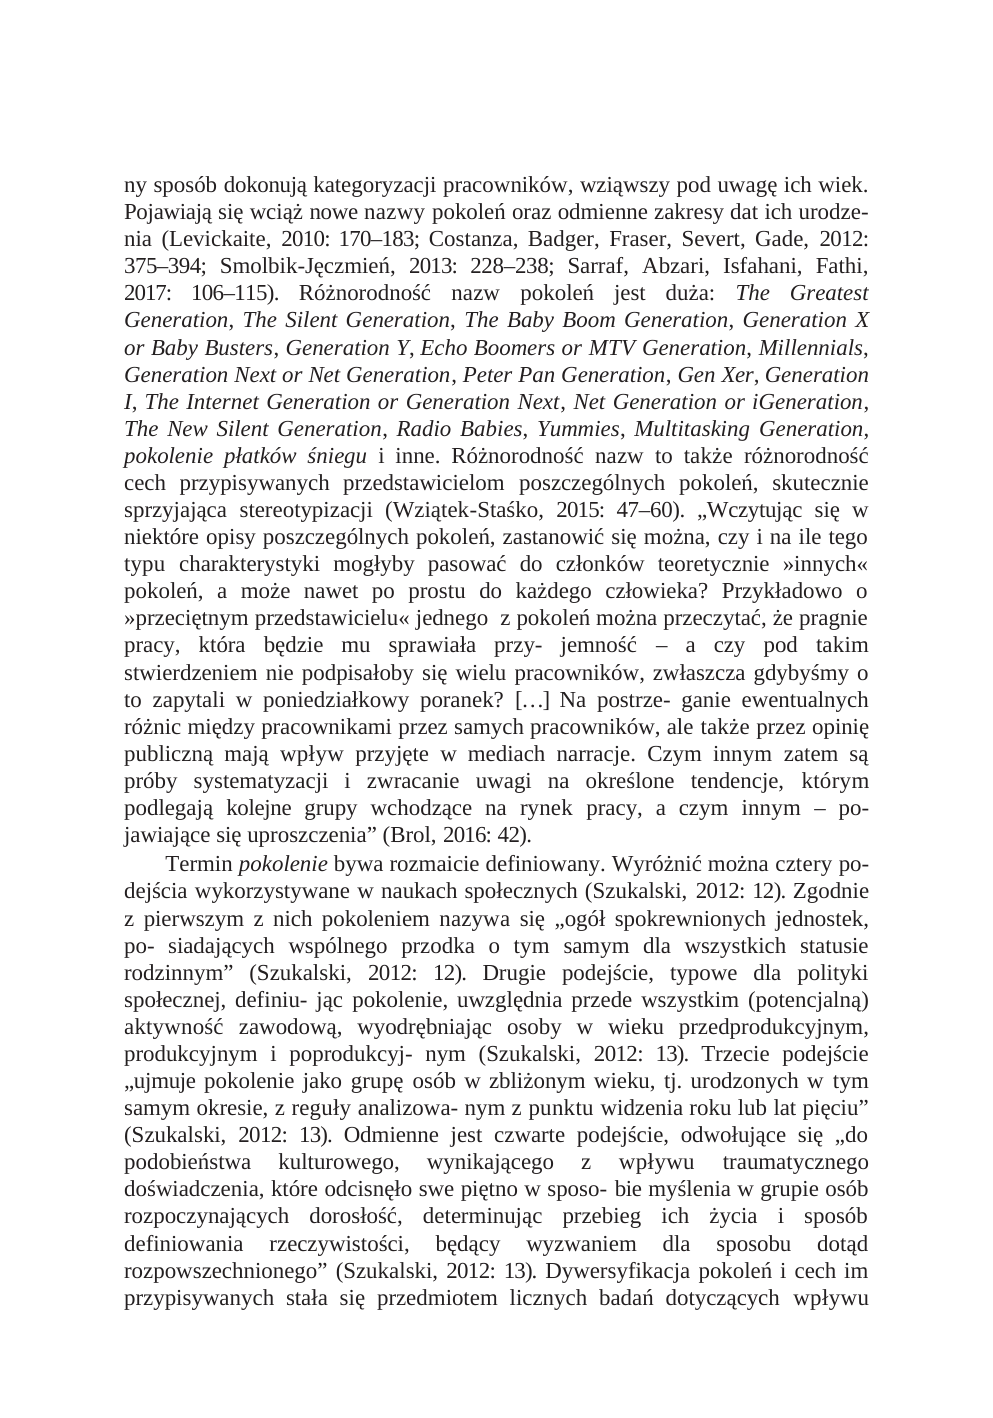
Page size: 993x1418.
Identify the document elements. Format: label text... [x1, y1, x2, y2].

text Termin pokolenie bywa rozmaicie definiowany. Wyróżnić można cztery po- dejścia wykorzystywane w naukach społecznych (Szukalski, 2012: 12). Zgodnie z pierwszym z nich pokoleniem nazywa się „ogół spokrewnionych jednostek, po- siadających wspólnego przodka o tym samym dla wszystkich statusie rodzinnym” (Szukalski, 2012: 12). Drugie podejście, typowe dla polityki społecznej, definiu- jąc pokolenie, uwzględnia przede wszystkim (potencjalną) aktywność zawodową, wyodrębniając osoby w wieku przedprodukcyjnym, produkcyjnym i poprodukcyj- nym (Szukalski, 2012: 13). Trzecie podejście „ujmuje pokolenie jako grupę osób w zbliżonym wieku, tj. urodzonych w tym samym okresie, z reguły analizowa- nym z punktu widzenia roku lub lat pięciu” (Szukalski, 2012: 13). Odmienne jest czwarte podejście, odwołujące się „do podobieństwa kulturowego, wynikającego z wpływu traumatycznego doświadczenia, które odcisnęło swe piętno w sposo- bie myślenia w grupie osób rozpoczynających dorosłość, determinując przebieg ich życia i sposób definiowania rzeczywistości, będący wyzwaniem dla sposobu dotąd rozpowszechnionego” (Szukalski, 2012: 13). Dywersyfikacja pokoleń i cech im przypisywanych stała się przedmiotem licznych badań dotyczących wpływu [124, 850, 869, 1310]
text ny sposób dokonują kategoryzacji pracowników, wziąwszy pod uwagę ich wiek. Pojawiają się wciąż nowe nazwy pokoleń oraz odmienne zakresy dat ich urodze- nia (Levickaite, 2010: 170–183; Costanza, Badger, Fraser, Severt, Gade, 2012: 375–394; Smolbik‑Jęczmień, 2013: 228–238; Sarraf, Abzari, Isfahani, Fathi, 2017: 106–115). Różnorodność nazw pokoleń jest duża: The Greatest Generation, The Silent Generation, The Baby Boom Generation, Generation X or Baby Busters, Generation Y, Echo Boomers or MTV Generation, Millennials, Generation Next or Net Generation, Peter Pan Generation, Gen Xer, Generation I, The Internet Generation or Generation Next, Net Generation or iGeneration, The New Silent Generation, Radio Babies, Yummies, Multitasking Generation, pokolenie płatków śniegu i inne. Różnorodność nazw to także różnorodność cech przypisywanych przedstawicielom poszczególnych pokoleń, skutecznie sprzyjająca stereotypizacji (Wziątek‑Staśko, 2015: 47–60). „Wczytując się w niektóre opisy poszczególnych pokoleń, zastanowić się można, czy i na ile tego typu charakterystyki mogłyby pasować do członków teoretycznie »innych« pokoleń, a może nawet po prostu do każdego człowieka? Przykładowo o »przeciętnym przedstawicielu« jednego z pokoleń można przeczytać, że pragnie pracy, która będzie mu sprawiała przy- jemność – a czy pod takim stwierdzeniem nie podpisałoby się wielu pracowników, zwłaszcza gdybyśmy o to zapytali w poniedziałkowy poranek? […] Na postrze- ganie ewentualnych różnic między pracownikami przez samych pracowników, ale także przez opinię publiczną mają wpływ przyjęte w mediach narracje. Czym innym zatem są próby systematyzacji i zwracanie uwagi na określone tendencje, którym podlegają kolejne grupy wchodzące na rynek pracy, a czym innym – po- jawiające się uproszczenia” (Brol, 2016: 42). [124, 171, 869, 847]
